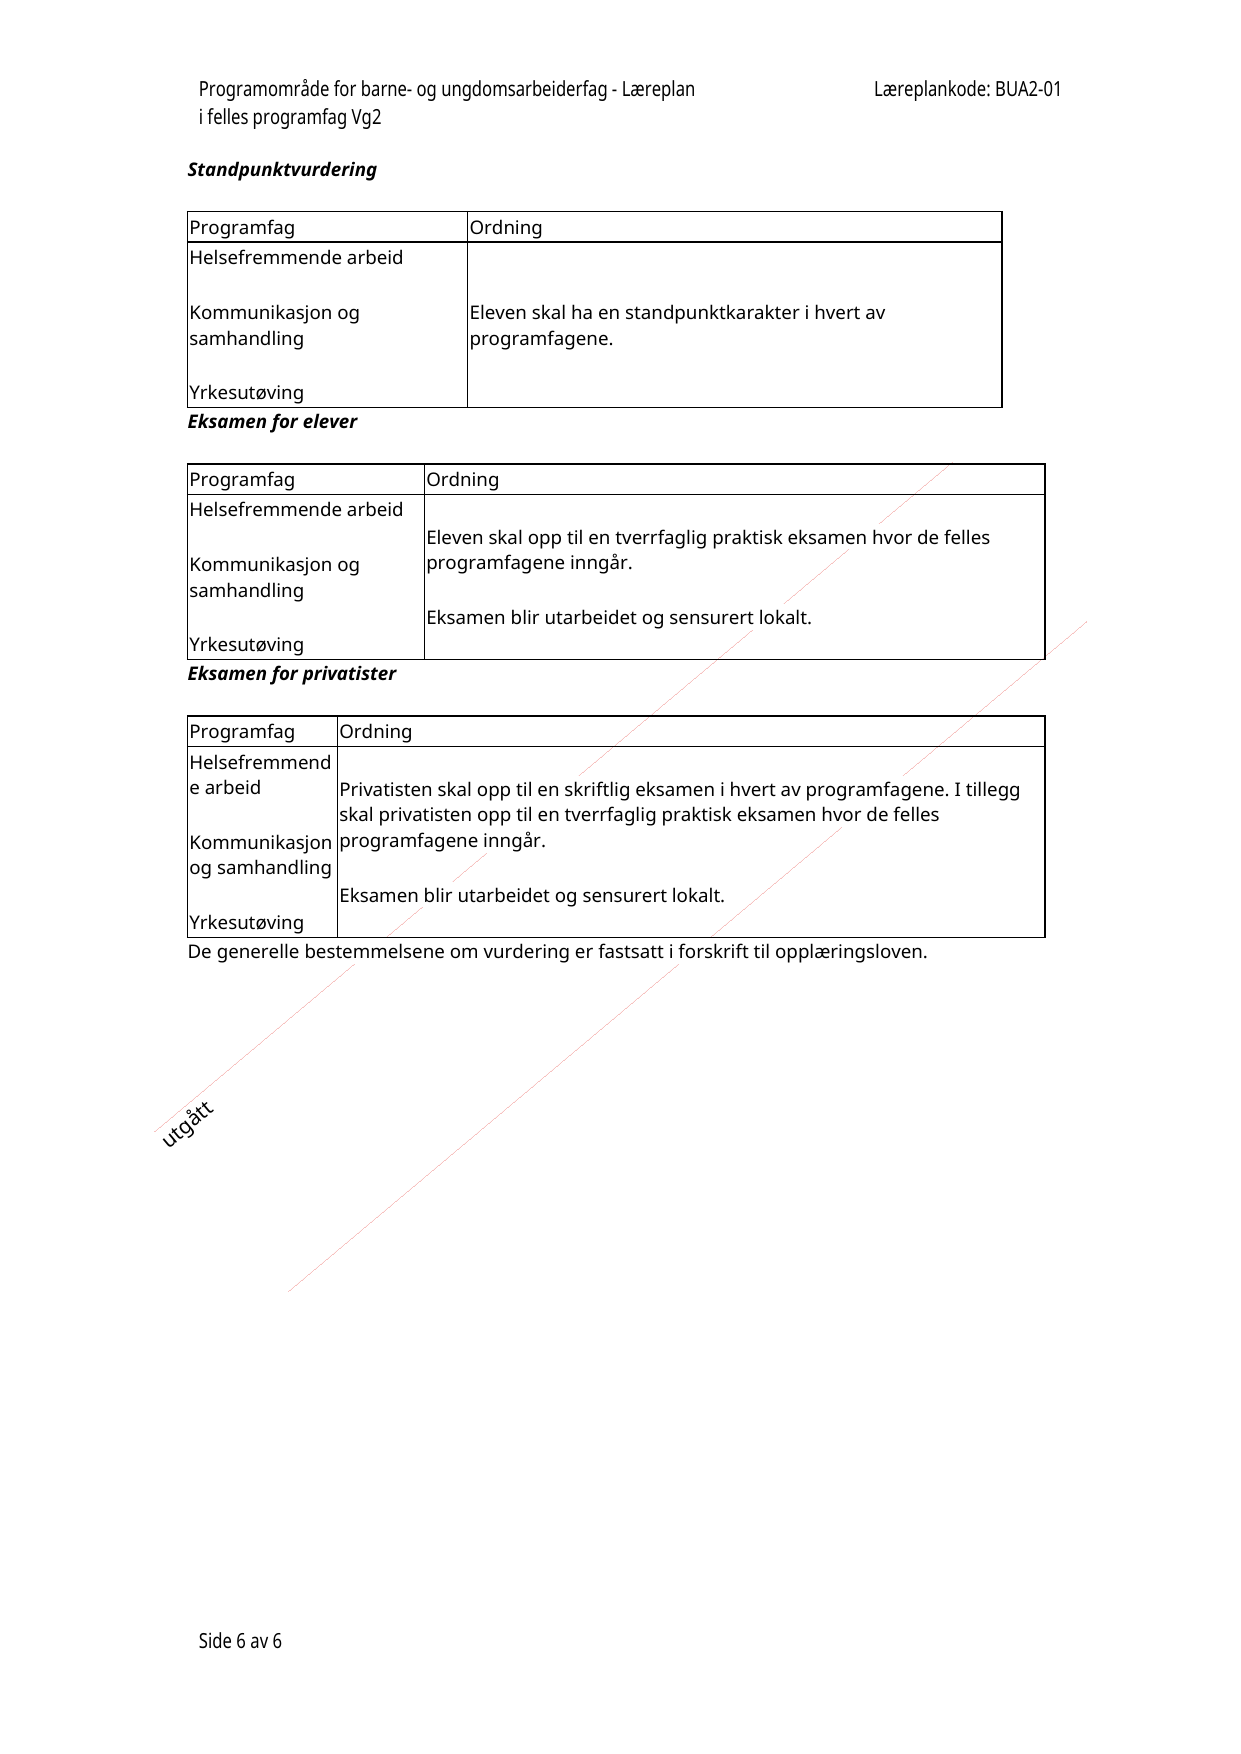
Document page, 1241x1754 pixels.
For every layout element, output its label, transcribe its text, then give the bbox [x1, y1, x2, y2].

text Eksamen for privatister [687, 661, 1038, 686]
text De generelle bestemmelsene om vurdering er fastsatt i forskrift til opplæringsloven. [928, 938, 1053, 964]
table_cell Privatisten skal opp til en skriftlig eksamen i hvert av programfagene. I tillegg skal privatisten opp til en tverrfaglig praktisk eksamen hvor de felles programfagene inngår. Eksamen blir utarbeidet og sensurert lokalt. [338, 747, 611, 936]
text Eksamen for elever [359, 408, 1053, 434]
table_cell Eleven skal opp til en tverrfaglig praktisk eksamen hvor de felles programfagene inngår. Eksamen blir utarbeidet og sensurert lokalt. [425, 495, 912, 659]
table_cell Privatisten skal opp til en skriftlig eksamen i hvert av programfagene. I tillegg skal privatisten opp til en tverrfaglig praktisk eksamen hvor de felles programfagene inngår. Eksamen blir utarbeidet og sensurert lokalt. [389, 907, 745, 936]
text Eksamen for privatister [398, 661, 714, 686]
table_cell Eleven skal opp til en tverrfaglig praktisk eksamen hvor de felles programfagene inngår. Eksamen blir utarbeidet og sensurert lokalt. [719, 495, 1044, 659]
table_cell Eleven skal ha en standpunktkarakter i hvert av programfagene. [468, 243, 1001, 407]
table_cell Privatisten skal opp til en skriftlig eksamen i hvert av programfagene. I tillegg skal privatisten opp til en tverrfaglig praktisk eksamen hvor de felles programfagene inngår. Eksamen blir utarbeidet og sensurert lokalt. [714, 747, 1044, 936]
table_cell Privatisten skal opp til en skriftlig eksamen i hvert av programfagene. I tillegg skal privatisten opp til en tverrfaglig praktisk eksamen hvor de felles programfagene inngår. Eksamen blir utarbeidet og sensurert lokalt. [580, 747, 935, 776]
text Eksamen for privatister [1012, 661, 1053, 686]
text Standpunktvurdering [379, 156, 1053, 182]
